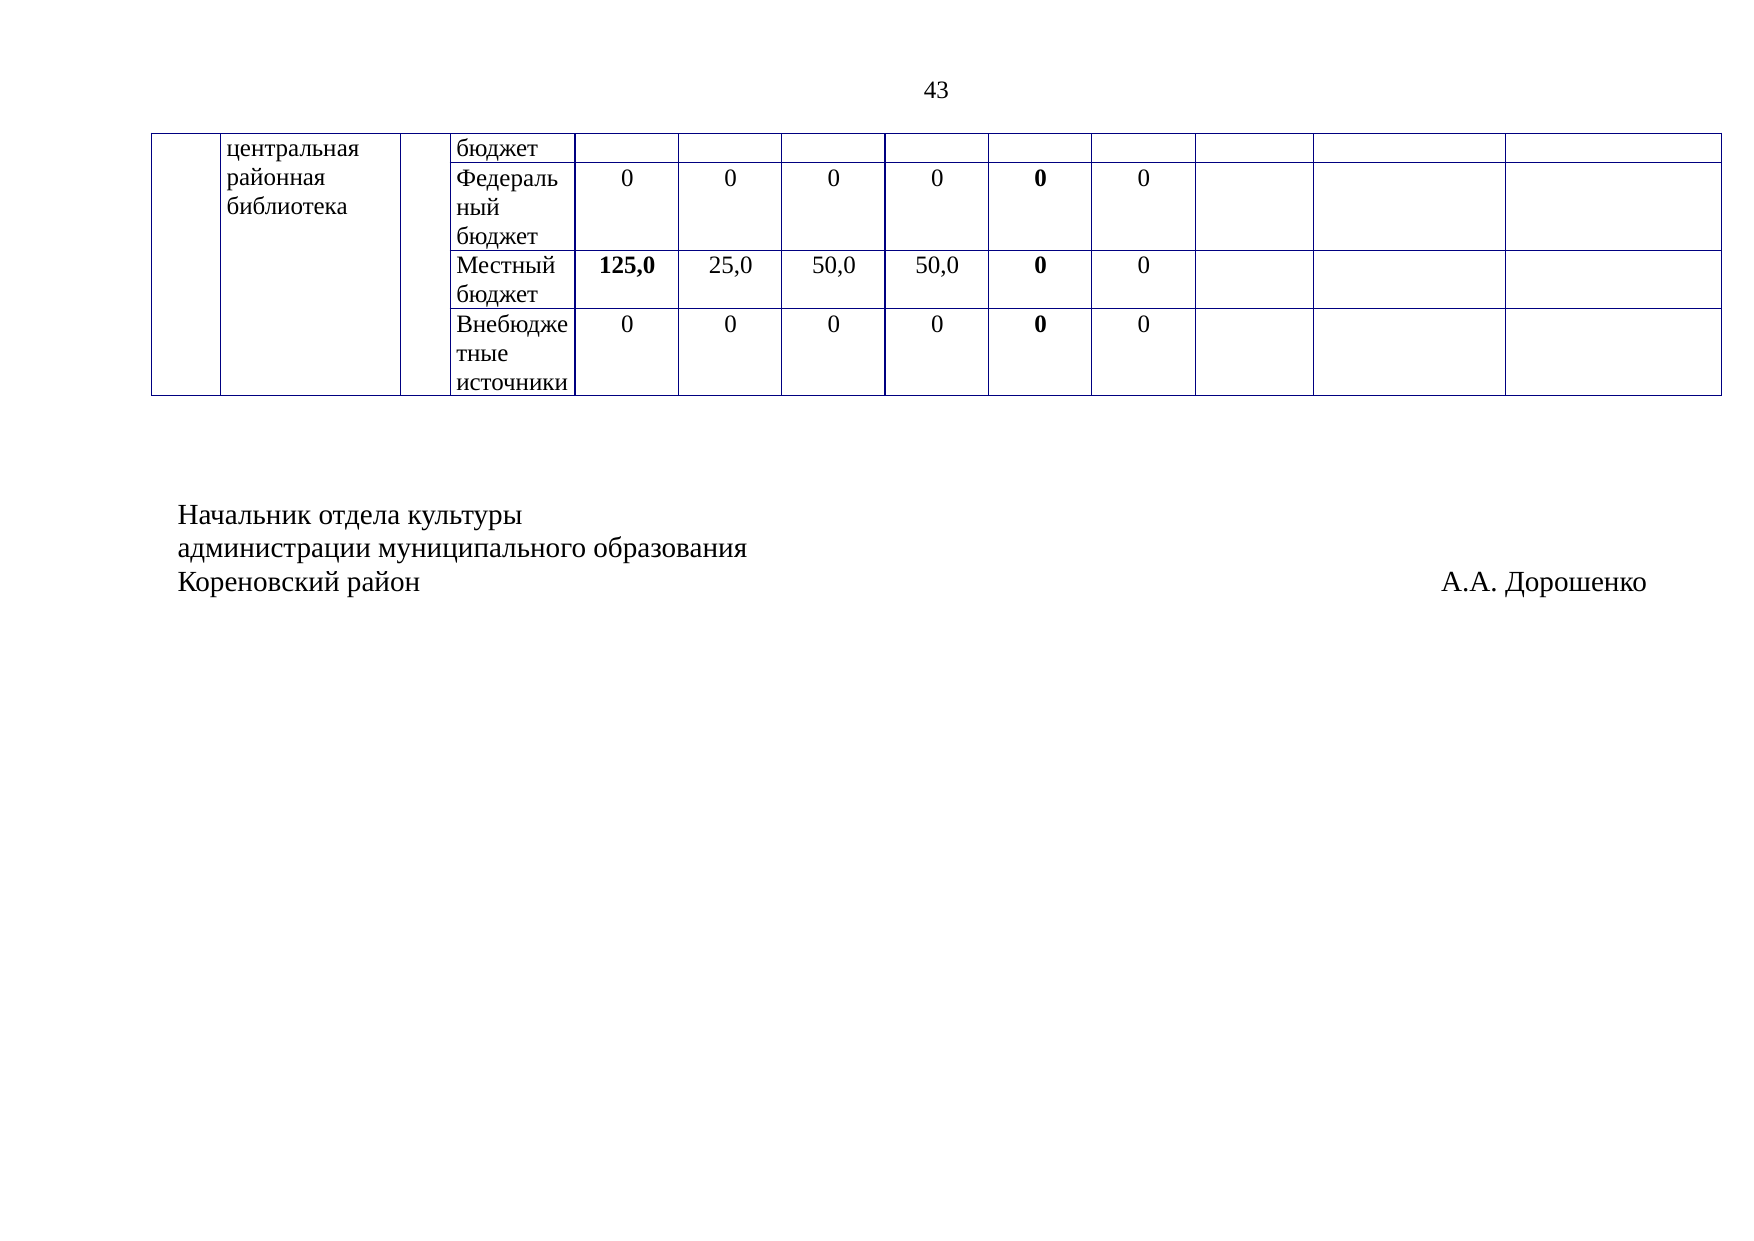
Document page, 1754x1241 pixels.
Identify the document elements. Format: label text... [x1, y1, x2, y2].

table_cell 0 [886, 134, 988, 162]
table_cell 0 [782, 163, 884, 249]
table_cell 0 [989, 309, 1091, 395]
table_cell [1506, 309, 1721, 395]
table_cell [1314, 309, 1505, 395]
table_cell 25,0 [679, 251, 781, 308]
table_cell [1196, 163, 1313, 249]
table_cell Местный бюджет [451, 251, 456, 308]
table_cell [1506, 251, 1721, 308]
table_cell [1506, 134, 1721, 162]
table_cell [1196, 309, 1313, 395]
table_cell 0 [782, 309, 884, 395]
table_cell 0 [576, 134, 678, 162]
table_cell 0 [989, 251, 1091, 308]
text Кореновский район А.А. Дорошенко [177, 564, 1695, 598]
table_cell 0 [886, 163, 988, 249]
table_cell 0 [989, 163, 1091, 249]
table_cell 0 [1092, 309, 1195, 395]
table_cell [1314, 163, 1505, 249]
table_cell 125,0 [576, 251, 678, 308]
table_cell [1196, 251, 1313, 308]
table_cell 0 [576, 309, 678, 395]
text Начальник отдела культуры [177, 497, 1695, 531]
table_cell 0 [1092, 251, 1195, 308]
table_cell [1196, 134, 1313, 162]
table_cell 0 [679, 163, 781, 249]
table_cell 0 [1092, 134, 1195, 162]
text администрации муниципального образования [177, 531, 1695, 564]
table_cell [1506, 163, 1721, 249]
table_cell [1314, 251, 1505, 308]
table_cell 0 [679, 134, 781, 162]
table_cell 0 [679, 309, 781, 395]
table_cell [1314, 134, 1505, 162]
table_cell 0 [576, 163, 678, 249]
table_cell Федеральный бюджет [451, 163, 456, 249]
table_cell 50,0 [782, 251, 884, 308]
table_cell 0 [782, 134, 884, 162]
table_cell 0 [1092, 163, 1195, 249]
table_cell 0 [989, 134, 1091, 162]
table_cell 0 [886, 309, 988, 395]
table_cell 50,0 [886, 251, 988, 308]
